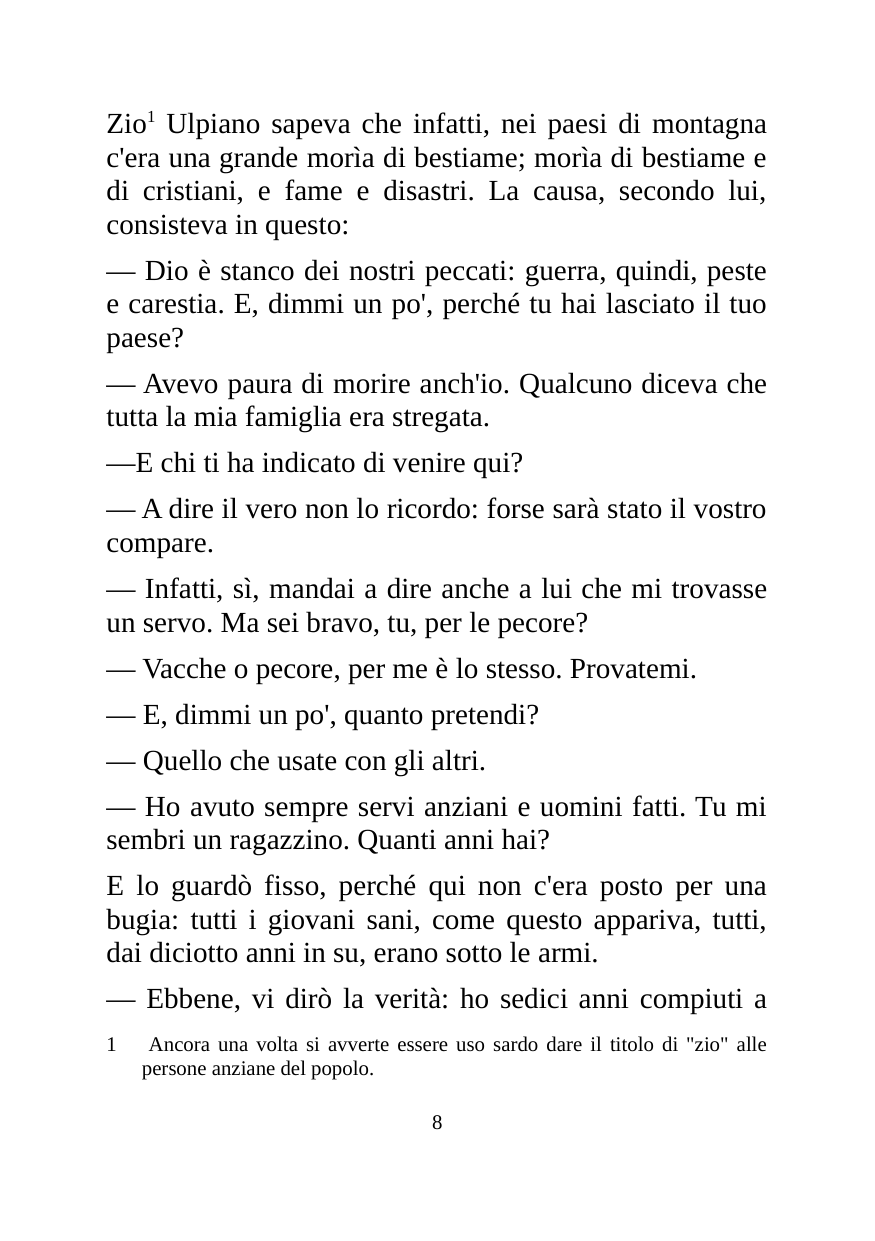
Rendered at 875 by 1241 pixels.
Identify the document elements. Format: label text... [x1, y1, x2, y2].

text — Quello che usate con gli altri. [106, 743, 768, 776]
text — Ebbene, vi dirò la verità: ho sedici anni compiuti a [106, 982, 768, 1015]
text — Dio è stanco dei nostri peccati: guerra, quindi, peste e carestia. E, dimmi un po', perché tu hai lasciato il tuo paese? [106, 253, 768, 353]
text — E, dimmi un po', quanto pretendi? [106, 697, 768, 730]
text — Ho avuto sempre servi anziani e uomini fatti. Tu mi sembri un ragazzino. Quanti anni hai? [106, 789, 768, 856]
text — A dire il vero non lo ricordo: forse sarà stato il vostro compare. [106, 492, 768, 559]
text —E chi ti ha indicato di venire qui? [106, 446, 768, 479]
text Ancora una volta si avverte essere uso sardo dare il titolo di "zio" alle persone anziane del popolo. [106, 1032, 768, 1080]
text — Vacche o pecore, per me è lo stesso. Provatemi. [106, 651, 768, 684]
text — Infatti, sì, mandai a dire anche a lui che mi trovasse un servo. Ma sei bravo, tu, per le pecore? [106, 571, 768, 638]
text E lo guardò fisso, perché qui non c'era posto per una bugia: tutti i giovani sani, come questo appariva, tutti, dai diciotto anni in su, erano sotto le armi. [106, 868, 768, 969]
text — Avevo paura di morire anch'io. Qualcuno diceva che tutta la mia famiglia era stregata. [106, 366, 768, 433]
text Zio Ulpiano sapeva che infatti, nei paesi di montagna c'era una grande morìa di bestiame; morìa di bestiame e di cristiani, e fame e disastri. La causa, secondo lui, consisteva in questo: [106, 106, 768, 240]
